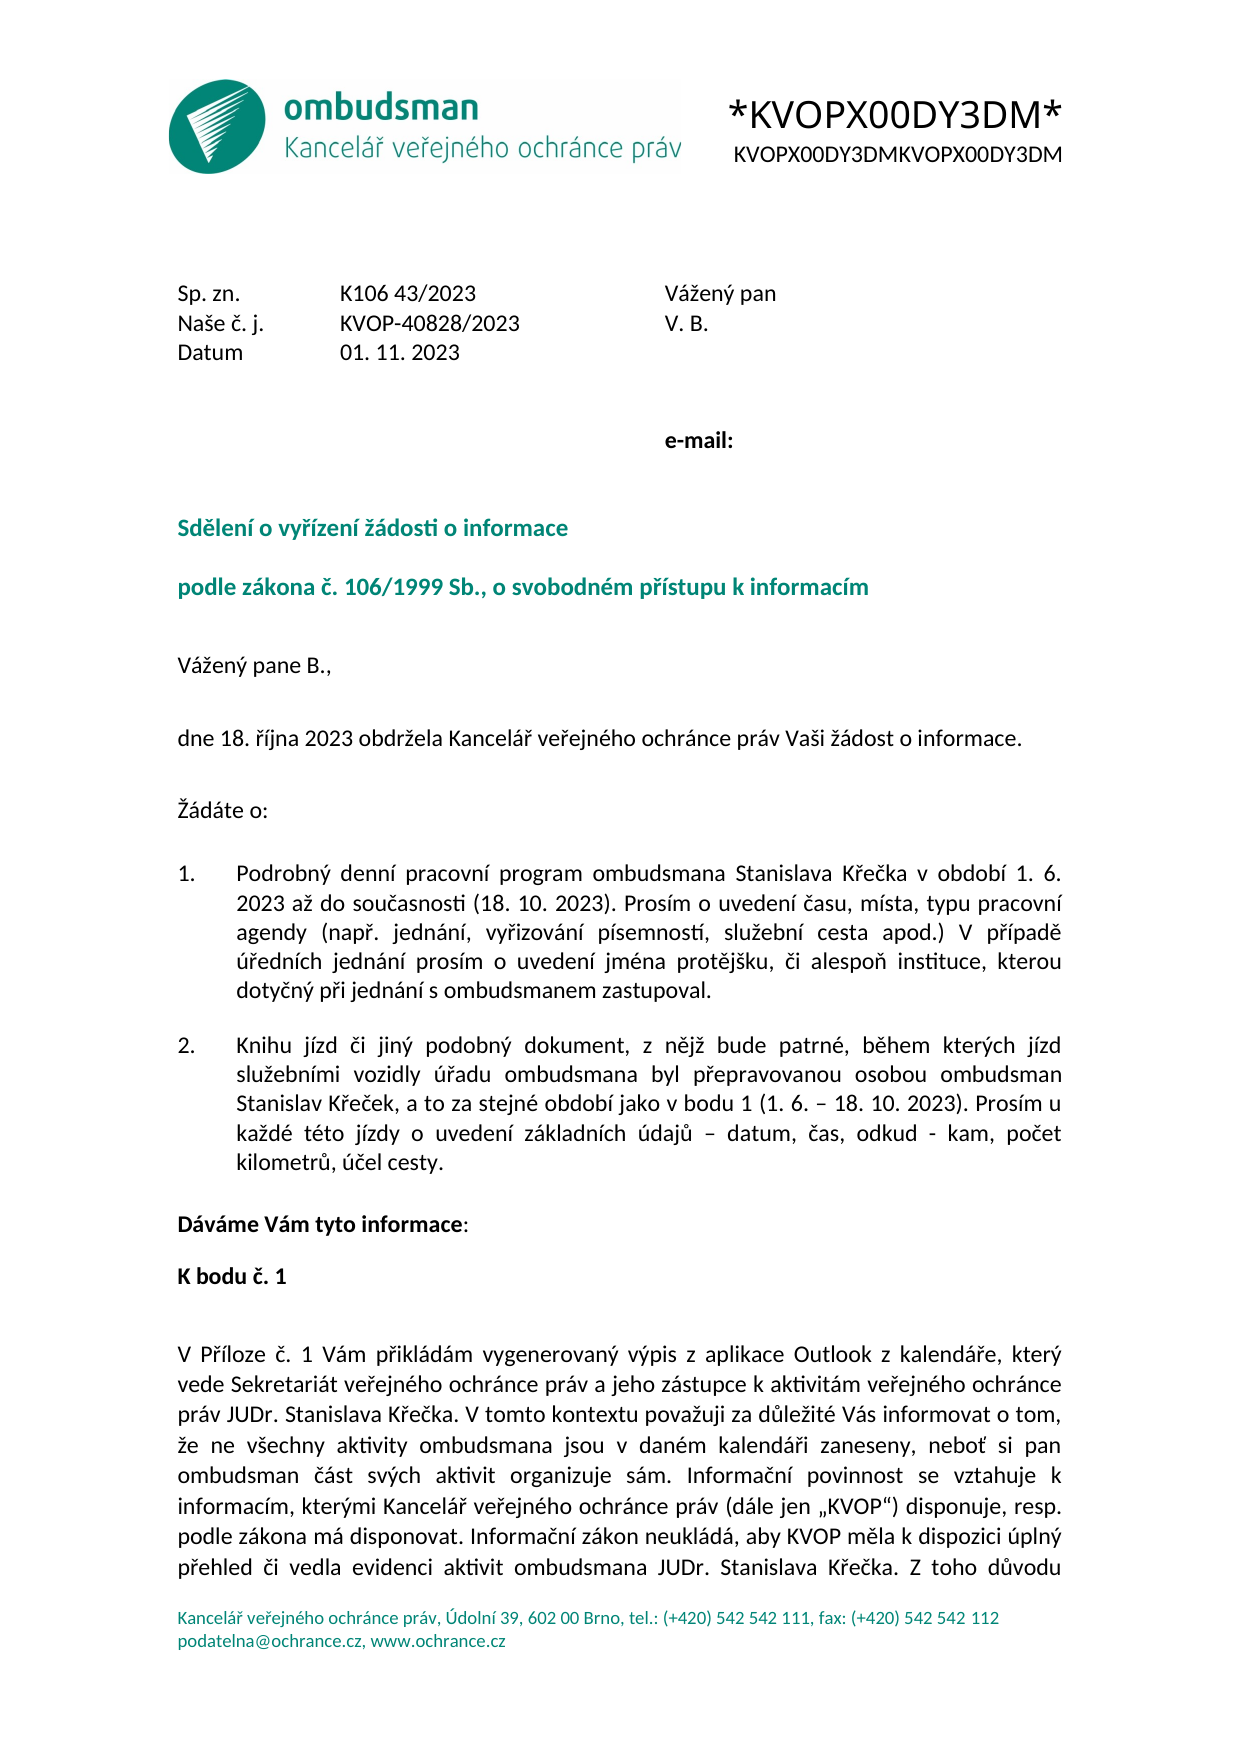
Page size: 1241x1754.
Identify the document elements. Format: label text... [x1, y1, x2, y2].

subtitle podle zákona č. 106/1999 Sb., o svobodném přístupu k informacím [177, 571, 1063, 602]
text V Příloze č. 1 Vám přikládám vygenerovaný výpis z aplikace Outlook z kalendáře, který vede Sekretariát veřejného ochránce práv a jeho zástupce k aktivitám veřejného ochránce práv JUDr. Stanislava Křečka. V tomto kontextu považuji za důležité Vás informovat o tom, že ne všechny aktivity ombudsmana jsou v daném kalendáři zaneseny, neboť si pan ombudsman část svých aktivit organizuje sám. Informační povinnost se vztahuje k informacím, kterými Kancelář veřejného ochránce práv (dále jen „KVOP“) disponuje, resp. podle zákona má disponovat. Informační zákon neukládá, aby KVOP měla k dispozici úplný přehled či vedla evidenci aktivit ombudsmana JUDr. Stanislava Křečka. Z toho důvodu [177, 1339, 1063, 1581]
text dne 18. října 2023 obdržela Kancelář veřejného ochránce práv Vaši žádost o informace. [177, 723, 1063, 752]
text Vážený pane B., [177, 651, 1063, 680]
table_header Vážený pan V. B. e-mail: [665, 220, 1085, 513]
table_header K106 43/2023 KVOP-40828/2023 01. 11. 2023 [340, 220, 664, 513]
subtitle Sdělení o vyřízení žádosti o informace [177, 513, 1063, 543]
text Dáváme Vám tyto informace: [177, 1209, 1063, 1239]
list Knihu jízd či jiný podobný dokument, z nějž bude patrné, během kterých jízd služebními vozidly úřadu ombudsmana byl přepravovanou osobou ombudsman Stanislav Křeček, a to za stejné období jako v bodu 1 (1. 6. – 18. 10. 2023). Prosím u každé této jízdy o uvedení základních údajů – datum, čas, odkud - kam, počet kilometrů, účel cesty. [177, 1030, 1063, 1176]
text Žádáte o: [177, 795, 1063, 824]
table_header Sp. zn. Naše č. j. Datum [177, 220, 340, 513]
list Podrobný denní pracovní program ombudsmana Stanislava Křečka v období 1. 6. 2023 až do současnosti (18. 10. 2023). Prosím o uvedení času, místa, typu pracovní agendy (např. jednání, vyřizování písemností, služební cesta apod.) V případě úředních jednání prosím o uvedení jména protějšku, či alespoň instituce, kterou dotyčný při jednání s ombudsmanem zastupoval. [177, 858, 1063, 1005]
subtitle K bodu č. 1 [177, 1261, 1063, 1290]
